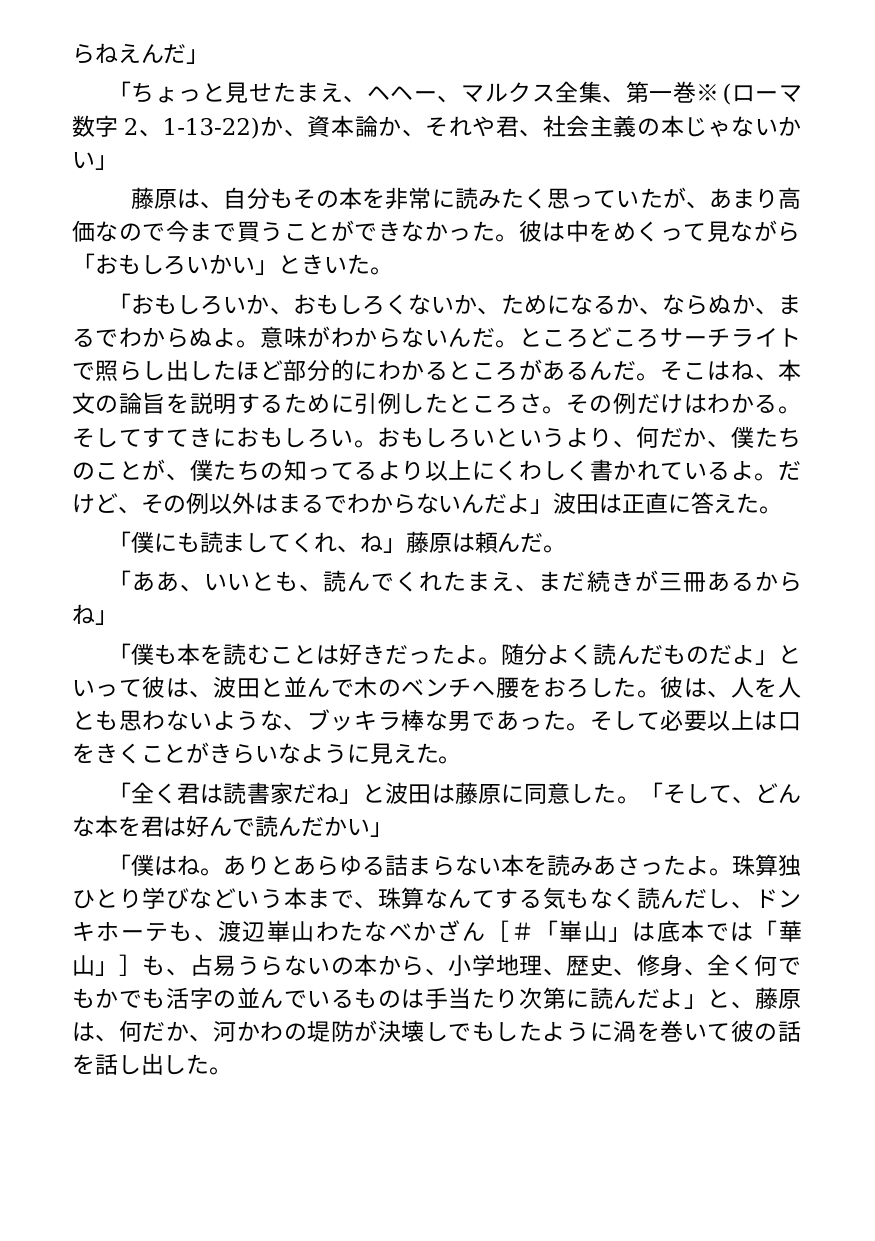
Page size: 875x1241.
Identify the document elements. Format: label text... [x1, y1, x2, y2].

text 「全く君は読書家だね」と波田は藤原に同意した。「そして、どんな本を君は好んで読んだかい」 [72, 775, 802, 842]
text 「ちょっと見せたまえ、ヘヘー、マルクス全集、第一巻※(ローマ数字2、1-13-22)か、資本論か、それや君、社会主義の本じゃないかい」 [72, 75, 802, 175]
text 「僕はね。ありとあらゆる詰まらない本を読みあさったよ。珠算独ひとり学びなどいう本まで、珠算なんてする気もなく読んだし、ドンキホーテも、渡辺崋山わたなべかざん［＃「崋山」は底本では「華山」］も、占易うらないの本から、小学地理、歴史、修身、全く何でもかでも活字の並んでいるものは手当たり次第に読んだよ」と、藤原は、何だか、河かわの堤防が決壊しでもしたように渦を巻いて彼の話を話し出した。 [72, 848, 802, 1080]
text 「僕にも読ましてくれ、ね」藤原は頼んだ。 [72, 525, 802, 558]
text 藤原は、自分もその本を非常に読みたく思っていたが、あまり高価なので今まで買うことができなかった。彼は中をめくって見ながら「おもしろいかい」ときいた。 [72, 181, 802, 281]
text 「僕も本を読むことは好きだったよ。随分よく読んだものだよ」といって彼は、波田と並んで木のベンチへ腰をおろした。彼は、人を人とも思わないような、ブッキラ棒な男であった。そして必要以上は口をきくことがきらいなように見えた。 [72, 637, 802, 769]
text らねえんだ」 [72, 36, 802, 69]
text 「ああ、いいとも、読んでくれたまえ、まだ続きが三冊あるからね」 [72, 564, 802, 631]
text 「おもしろいか、おもしろくないか、ためになるか、ならぬか、まるでわからぬよ。意味がわからないんだ。ところどころサーチライトで照らし出したほど部分的にわかるところがあるんだ。そこはね、本文の論旨を説明するために引例したところさ。その例だけはわかる。そしてすてきにおもしろい。おもしろいというより、何だか、僕たちのことが、僕たちの知ってるより以上にくわしく書かれているよ。だけど、その例以外はまるでわからないんだよ」波田は正直に答えた。 [72, 286, 802, 519]
